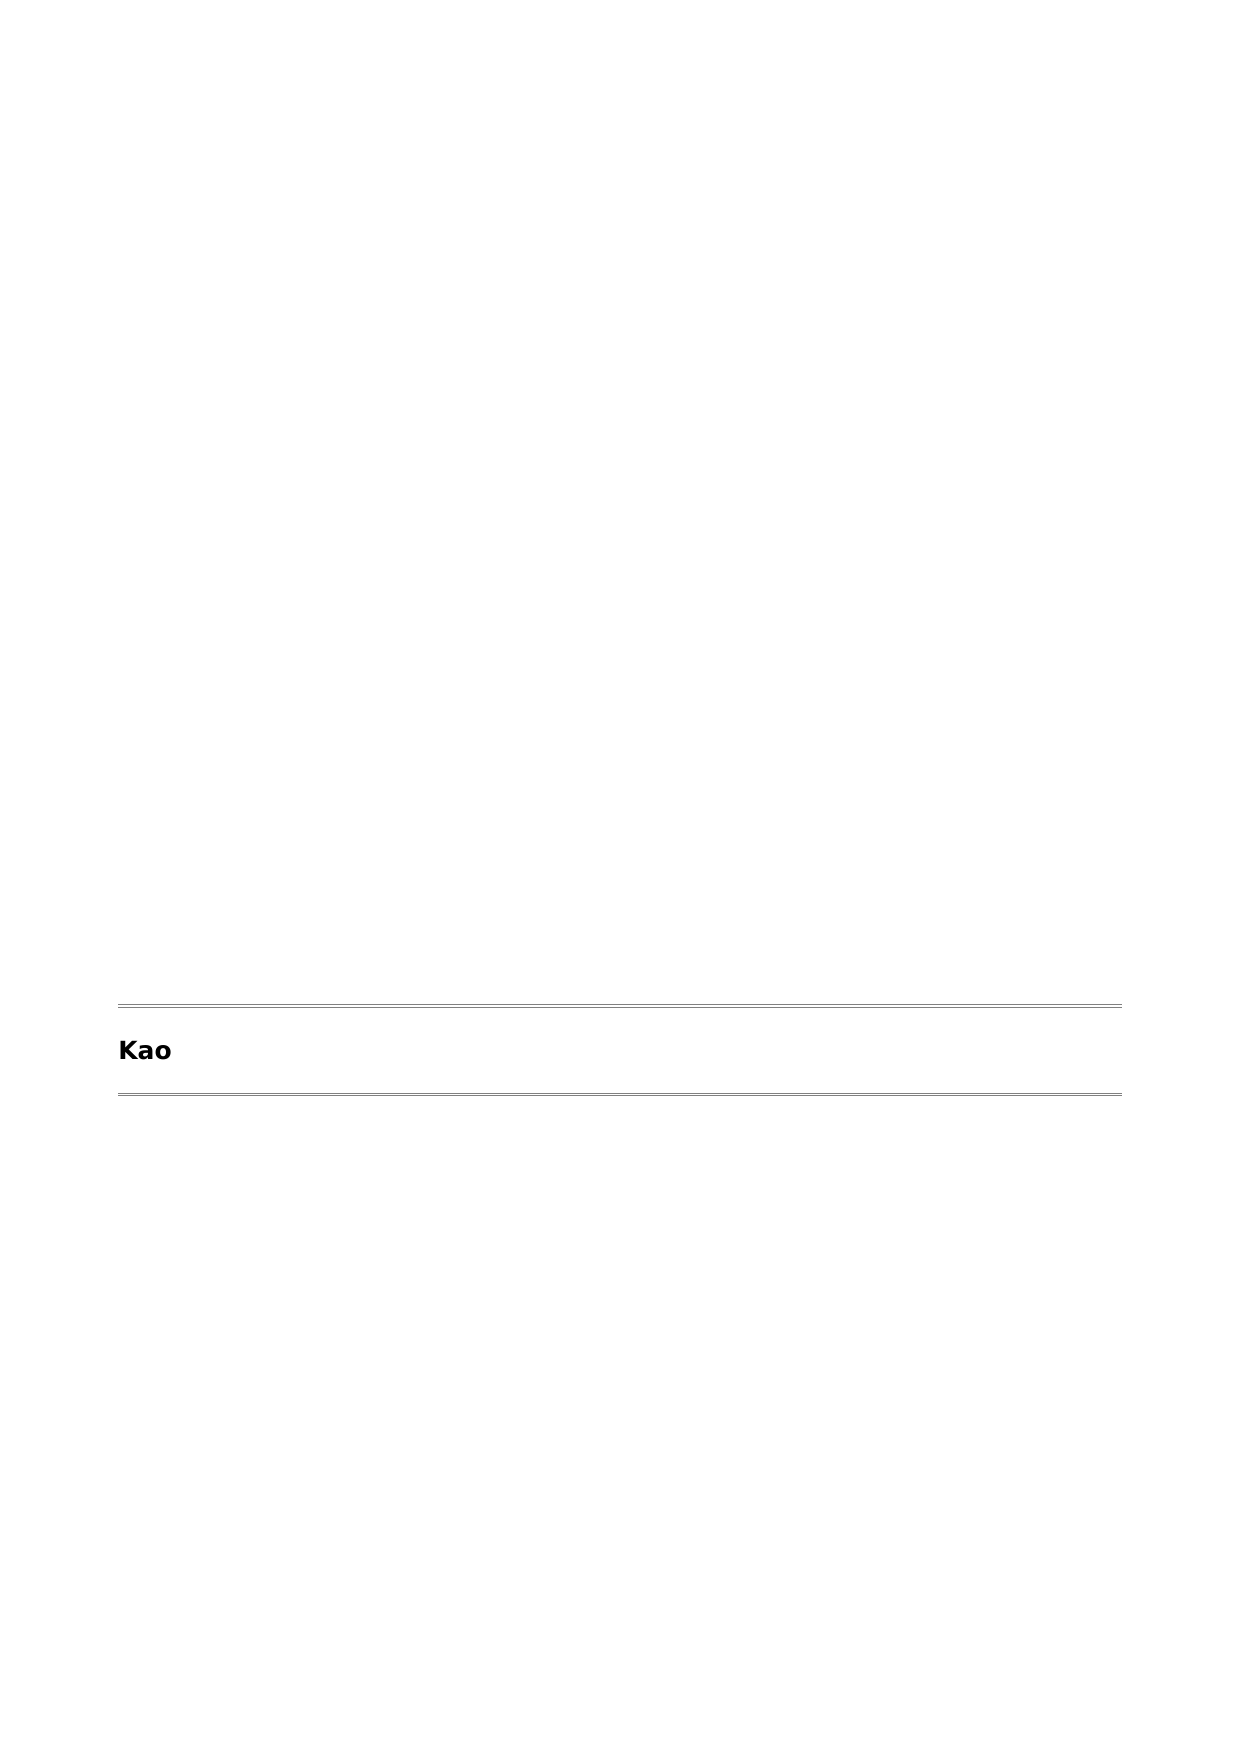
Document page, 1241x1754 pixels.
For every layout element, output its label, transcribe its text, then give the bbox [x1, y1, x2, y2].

text Kao [118, 1036, 1122, 1066]
